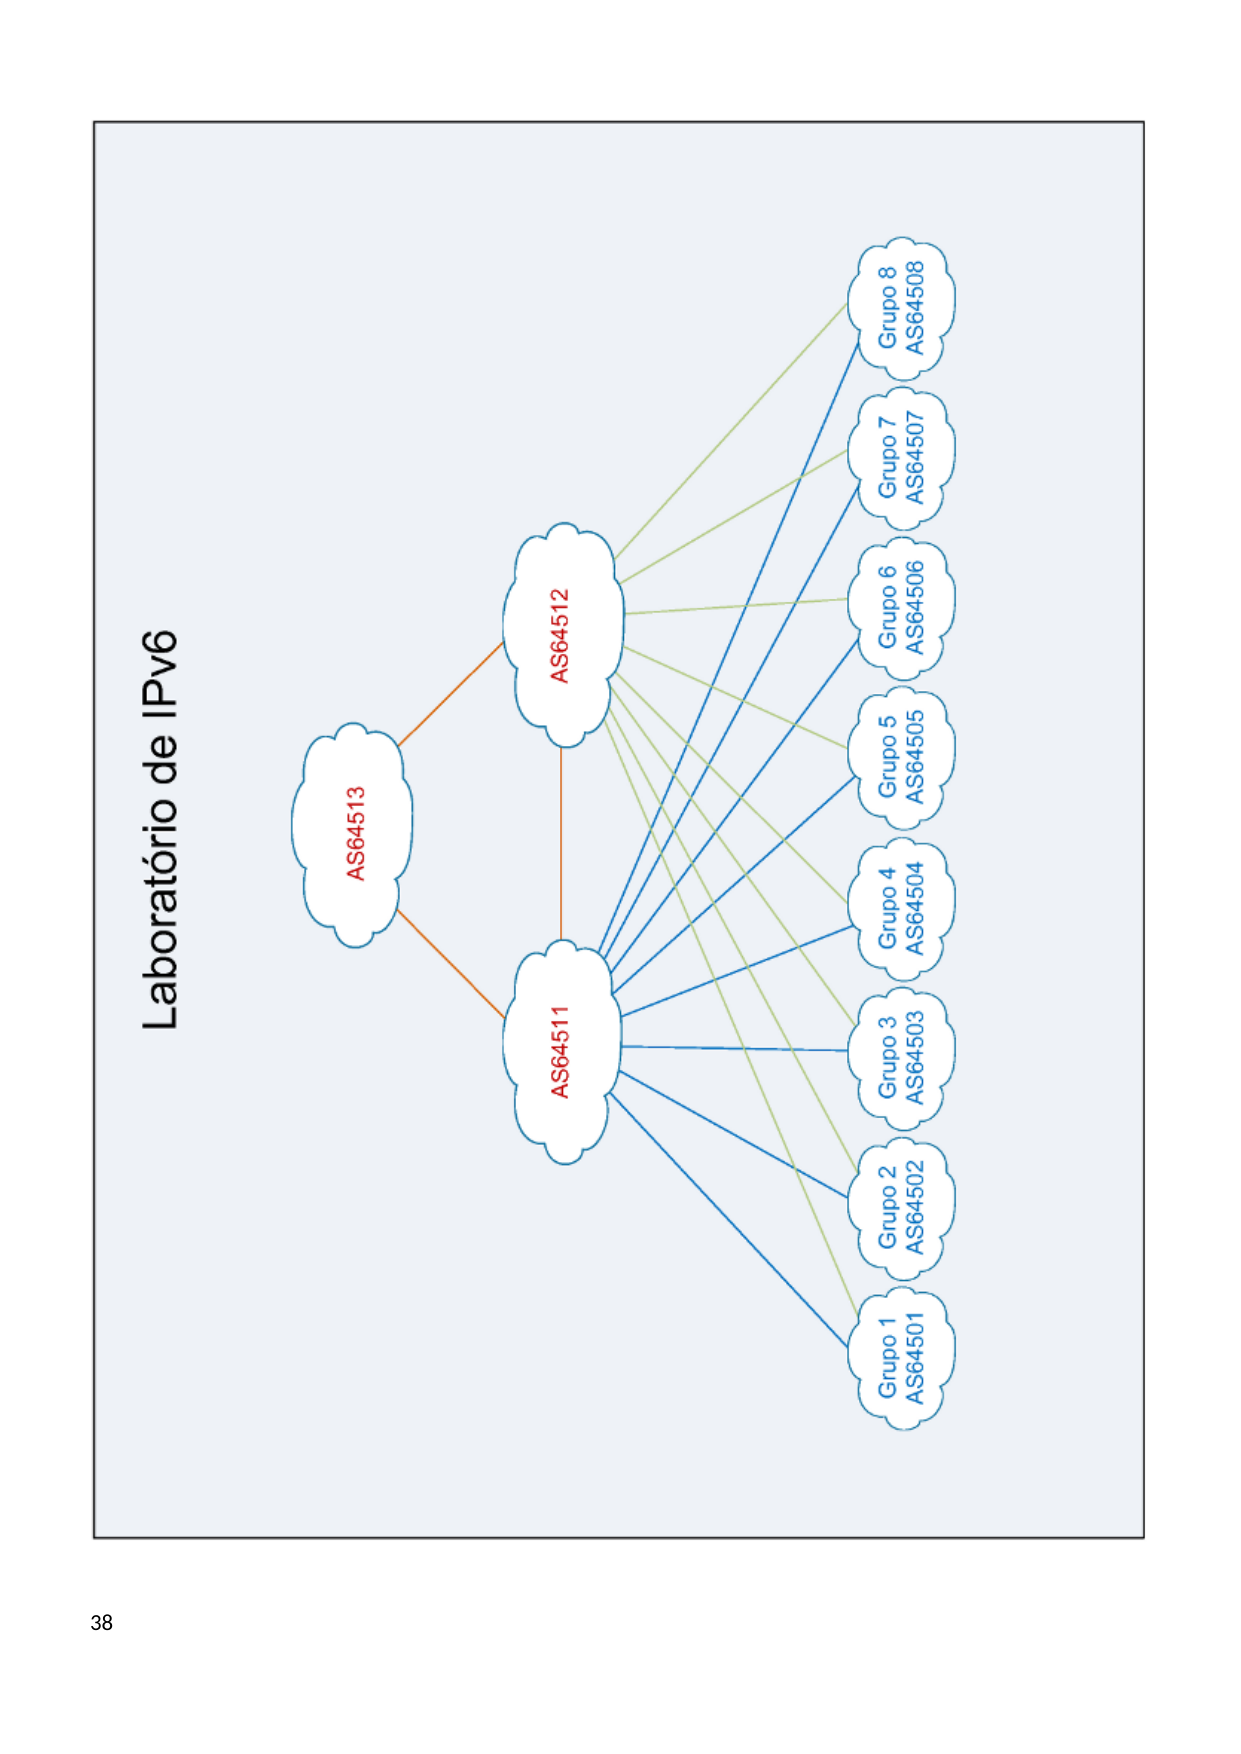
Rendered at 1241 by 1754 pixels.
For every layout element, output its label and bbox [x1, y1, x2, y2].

picture [89, 118, 1151, 1546]
